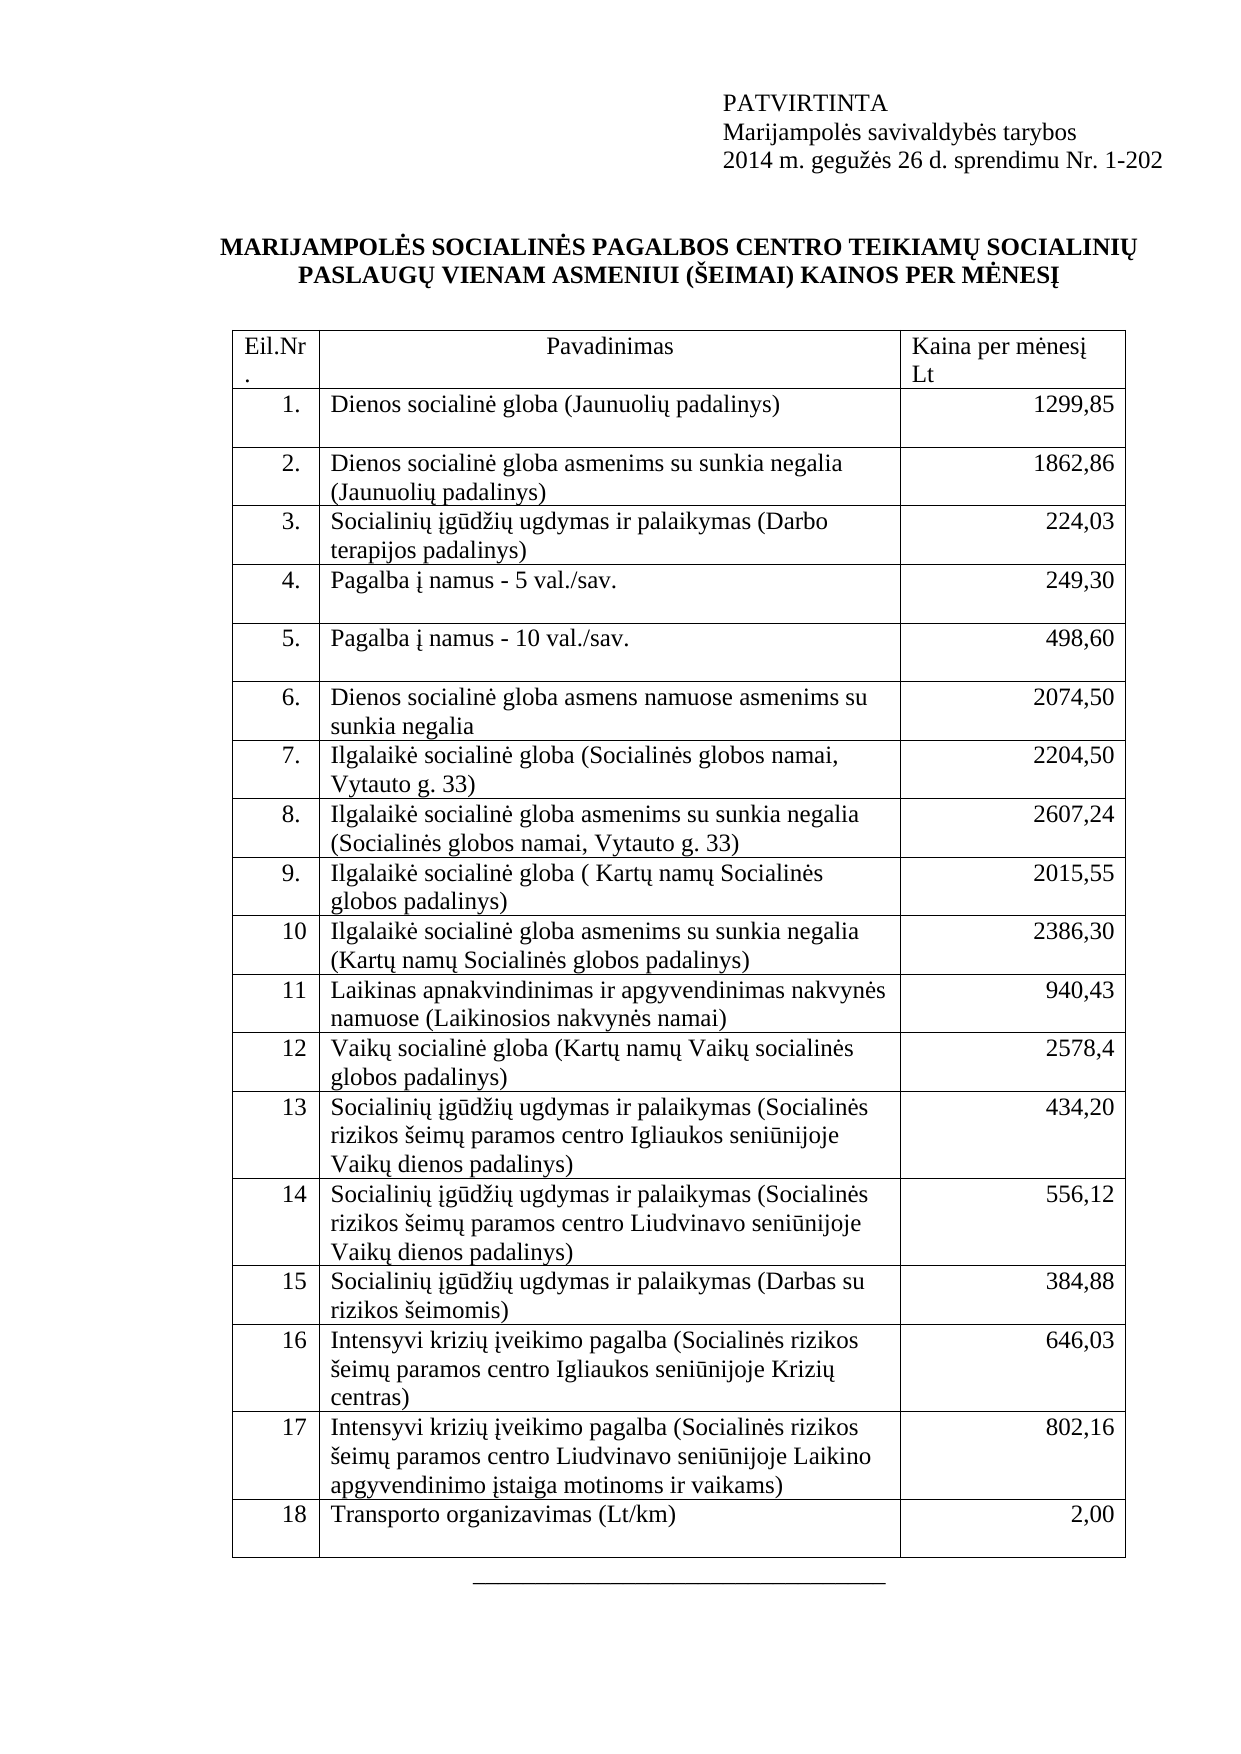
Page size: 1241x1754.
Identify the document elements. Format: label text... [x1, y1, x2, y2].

table_cell 5. 5 [233, 624, 319, 681]
table_cell 2578,4 [901, 1033, 1125, 1091]
table_cell Intensyvi krizių įveikimo pagalba (Socialinės rizikos šeimų paramos centro Liudvinavo seniūnijoje Laikino apgyvendinimo įstaiga motinoms ir vaikams) [320, 1412, 900, 1498]
table_cell 18. 17 [233, 1500, 319, 1557]
table_cell 13. 12 [233, 1092, 319, 1178]
table_cell Socialinių įgūdžių ugdymas ir palaikymas (Darbas su rizikos šeimomis) [320, 1266, 900, 1324]
table_cell 556,12 [901, 1179, 1125, 1265]
table_cell 17. 16 [233, 1412, 319, 1498]
table_cell 802,16 [901, 1412, 1125, 1498]
text MARIJAMPOLĖS SOCIALINĖS PAGALBOS CENTRO TEIKIAMŲ SOCIALINIŲ PASLAUGŲ VIENAM ASMENIUI (ŠEIMAI) KAINOS PER MĖNESĮ [177, 232, 1181, 289]
table_cell 2,00 [901, 1500, 1125, 1557]
table_cell 2. 2 [233, 448, 319, 505]
table_cell 10. 9 [233, 916, 319, 974]
text Marijampolės savivaldybės tarybos [723, 117, 1181, 145]
table_cell 498,60 [901, 624, 1125, 681]
table_header Eil.Nr. [233, 331, 319, 388]
text _________________________________ [177, 1558, 1181, 1587]
table_cell Intensyvi krizių įveikimo pagalba (Socialinės rizikos šeimų paramos centro Igliaukos seniūnijoje Krizių centras) [320, 1325, 900, 1411]
table_cell Socialinių įgūdžių ugdymas ir palaikymas (Socialinės rizikos šeimų paramos centro Liudvinavo seniūnijoje Vaikų dienos padalinys) [320, 1179, 900, 1265]
table_cell 2015,55 [901, 858, 1125, 915]
table_cell 2607,24 [901, 799, 1125, 857]
table_cell 940,43 [901, 975, 1125, 1032]
table_cell 1862,86 [901, 448, 1125, 505]
table_cell 16. 15 [233, 1325, 319, 1411]
table_cell Socialinių įgūdžių ugdymas ir palaikymas (Darbo terapijos padalinys) [320, 506, 900, 564]
table_cell Dienos socialinė globa asmenims su sunkia negalia (Jaunuolių padalinys) [320, 448, 900, 505]
table_cell Ilgalaikė socialinė globa (Socialinės globos namai, Vytauto g. 33) [320, 741, 900, 798]
table_cell Ilgalaikė socialinė globa asmenims su sunkia negalia (Kartų namų Socialinės globos padalinys) [320, 916, 900, 974]
table_cell 4. 4 [233, 565, 319, 622]
table_cell 9. 8 [233, 858, 319, 915]
text 2014 m. gegužės 26 d. sprendimu Nr. 1-202 [723, 145, 1181, 174]
table_cell 384,88 [901, 1266, 1125, 1324]
table_cell Ilgalaikė socialinė globa ( Kartų namų Socialinės globos padalinys) [320, 858, 900, 915]
table_cell 224,03 [901, 506, 1125, 564]
table_cell 2386,30 [901, 916, 1125, 974]
table_cell 12. 11 [233, 1033, 319, 1091]
table_cell 11. 10 [233, 975, 319, 1032]
table_cell 434,20 [901, 1092, 1125, 1178]
table_cell 1299,85 [901, 389, 1125, 447]
table_cell Vaikų socialinė globa (Kartų namų Vaikų socialinės globos padalinys) [320, 1033, 900, 1091]
table_cell Dienos socialinė globa asmens namuose asmenims su sunkia negalia [320, 682, 900, 739]
table_cell Dienos socialinė globa (Jaunuolių padalinys) [320, 389, 900, 447]
table_cell 15. 14 [233, 1266, 319, 1324]
table_cell 646,03 [901, 1325, 1125, 1411]
table_cell Laikinas apnakvindinimas ir apgyvendinimas nakvynės namuose (Laikinosios nakvynės namai) [320, 975, 900, 1032]
table_cell Transporto organizavimas (Lt/km) [320, 1500, 900, 1557]
table_cell 2204,50 [901, 741, 1125, 798]
table_cell 8. 7 [233, 799, 319, 857]
table_cell Ilgalaikė socialinė globa asmenims su sunkia negalia (Socialinės globos namai, Vytauto g. 33) [320, 799, 900, 857]
table_cell 7. 6 [233, 741, 319, 798]
table_cell 6. 5 [233, 682, 319, 739]
table_cell 249,30 [901, 565, 1125, 622]
text PATVIRTINTA [723, 88, 1181, 117]
table_header Pavadinimas [320, 331, 900, 388]
table_cell 14. 13 [233, 1179, 319, 1265]
table_cell 1. 1 [233, 389, 319, 447]
table_cell Socialinių įgūdžių ugdymas ir palaikymas (Socialinės rizikos šeimų paramos centro Igliaukos seniūnijoje Vaikų dienos padalinys) [320, 1092, 900, 1178]
table_cell 3. 3 [233, 506, 319, 564]
table_header Kaina per mėnesį Lt [901, 331, 1125, 388]
table_cell 2074,50 [901, 682, 1125, 739]
table_cell Pagalba į namus - 5 val./sav. [320, 565, 900, 622]
table_cell Pagalba į namus - 10 val./sav. [320, 624, 900, 681]
